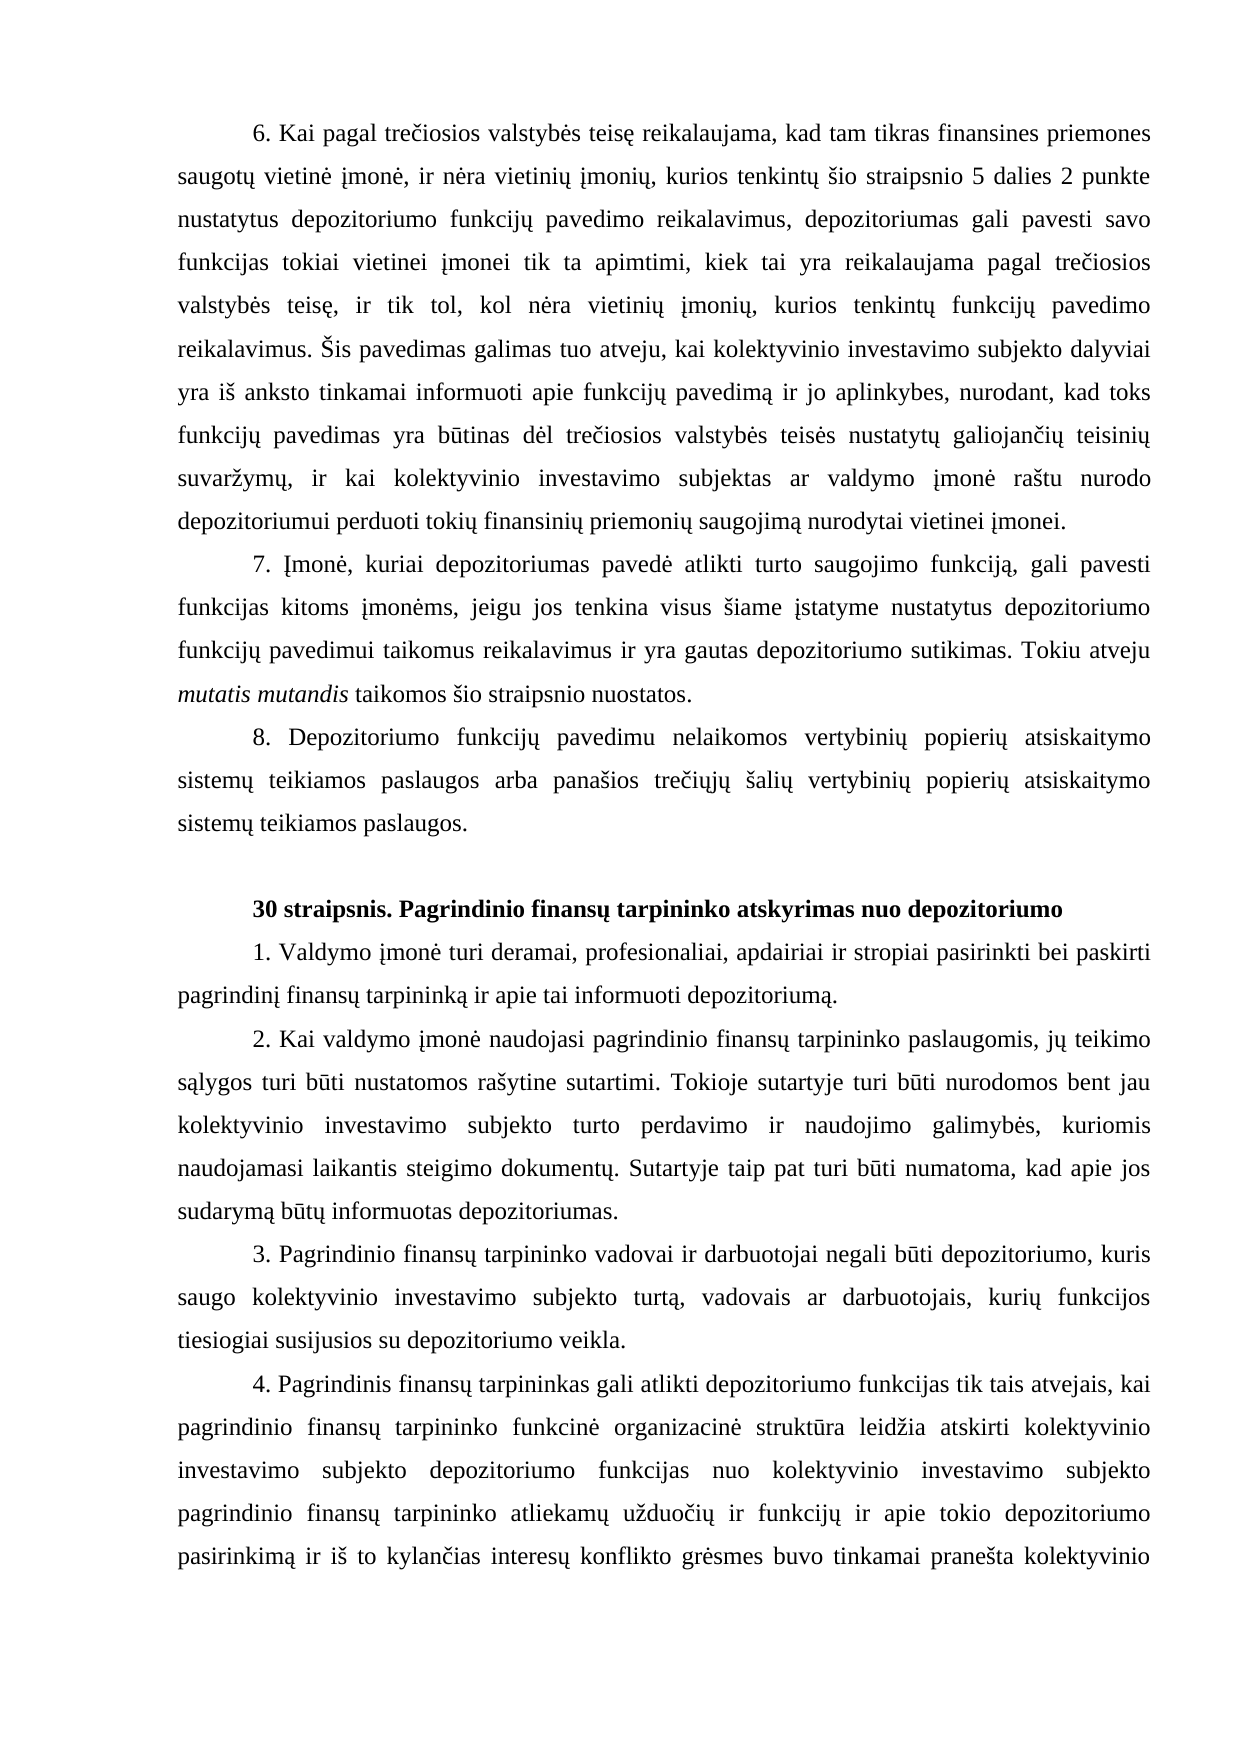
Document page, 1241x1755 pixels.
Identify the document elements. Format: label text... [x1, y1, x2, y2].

text 8. Depozitoriumo funkcijų pavedimu nelaikomos vertybinių popierių atsiskaitymo sistemų teikiamos paslaugos arba panašios trečiųjų šalių vertybinių popierių atsiskaitymo sistemų teikiamos paslaugos. [177, 722, 1152, 837]
text 2. Kai valdymo įmonė naudojasi pagrindinio finansų tarpininko paslaugomis, jų teikimo sąlygos turi būti nustatomos rašytine sutartimi. Tokioje sutartyje turi būti nurodomos bent jau kolektyvinio investavimo subjekto turto perdavimo ir naudojimo galimybės, kuriomis naudojamasi laikantis steigimo dokumentų. Sutartyje taip pat turi būti numatoma, kad apie jos sudarymą būtų informuotas depozitoriumas. [177, 1024, 1152, 1225]
text 4. Pagrindinis finansų tarpininkas gali atlikti depozitoriumo funkcijas tik tais atvejais, kai pagrindinio finansų tarpininko funkcinė organizacinė struktūra leidžia atskirti kolektyvinio investavimo subjekto depozitoriumo funkcijas nuo kolektyvinio investavimo subjekto pagrindinio finansų tarpininko atliekamų užduočių ir funkcijų ir apie tokio depozitoriumo pasirinkimą ir iš to kylančias interesų konflikto grėsmes buvo tinkamai pranešta kolektyvinio [177, 1369, 1152, 1570]
text 30 straipsnis. Pagrindinio finansų tarpininko atskyrimas nuo depozitoriumo [177, 894, 1152, 923]
text 6. Kai pagal trečiosios valstybės teisę reikalaujama, kad tam tikras finansines priemones saugotų vietinė įmonė, ir nėra vietinių įmonių, kurios tenkintų šio straipsnio 5 dalies 2 punkte nustatytus depozitoriumo funkcijų pavedimo reikalavimus, depozitoriumas gali pavesti savo funkcijas tokiai vietinei įmonei tik ta apimtimi, kiek tai yra reikalaujama pagal trečiosios valstybės teisę, ir tik tol, kol nėra vietinių įmonių, kurios tenkintų funkcijų pavedimo reikalavimus. Šis pavedimas galimas tuo atveju, kai kolektyvinio investavimo subjekto dalyviai yra iš anksto tinkamai informuoti apie funkcijų pavedimą ir jo aplinkybes, nurodant, kad toks funkcijų pavedimas yra būtinas dėl trečiosios valstybės teisės nustatytų galiojančių teisinių suvaržymų, ir kai kolektyvinio investavimo subjektas ar valdymo įmonė raštu nurodo depozitoriumui perduoti tokių finansinių priemonių saugojimą nurodytai vietinei įmonei. [177, 118, 1152, 535]
text 3. Pagrindinio finansų tarpininko vadovai ir darbuotojai negali būti depozitoriumo, kuris saugo kolektyvinio investavimo subjekto turtą, vadovais ar darbuotojais, kurių funkcijos tiesiogiai susijusios su depozitoriumo veikla. [177, 1239, 1152, 1354]
text 1. Valdymo įmonė turi deramai, profesionaliai, apdairiai ir stropiai pasirinkti bei paskirti pagrindinį finansų tarpininką ir apie tai informuoti depozitoriumą. [177, 937, 1152, 1009]
text 7. Įmonė, kuriai depozitoriumas pavedė atlikti turto saugojimo funkciją, gali pavesti funkcijas kitoms įmonėms, jeigu jos tenkina visus šiame įstatyme nustatytus depozitoriumo funkcijų pavedimui taikomus reikalavimus ir yra gautas depozitoriumo sutikimas. Tokiu atveju mutatis mutandis taikomos šio straipsnio nuostatos. [177, 549, 1152, 707]
